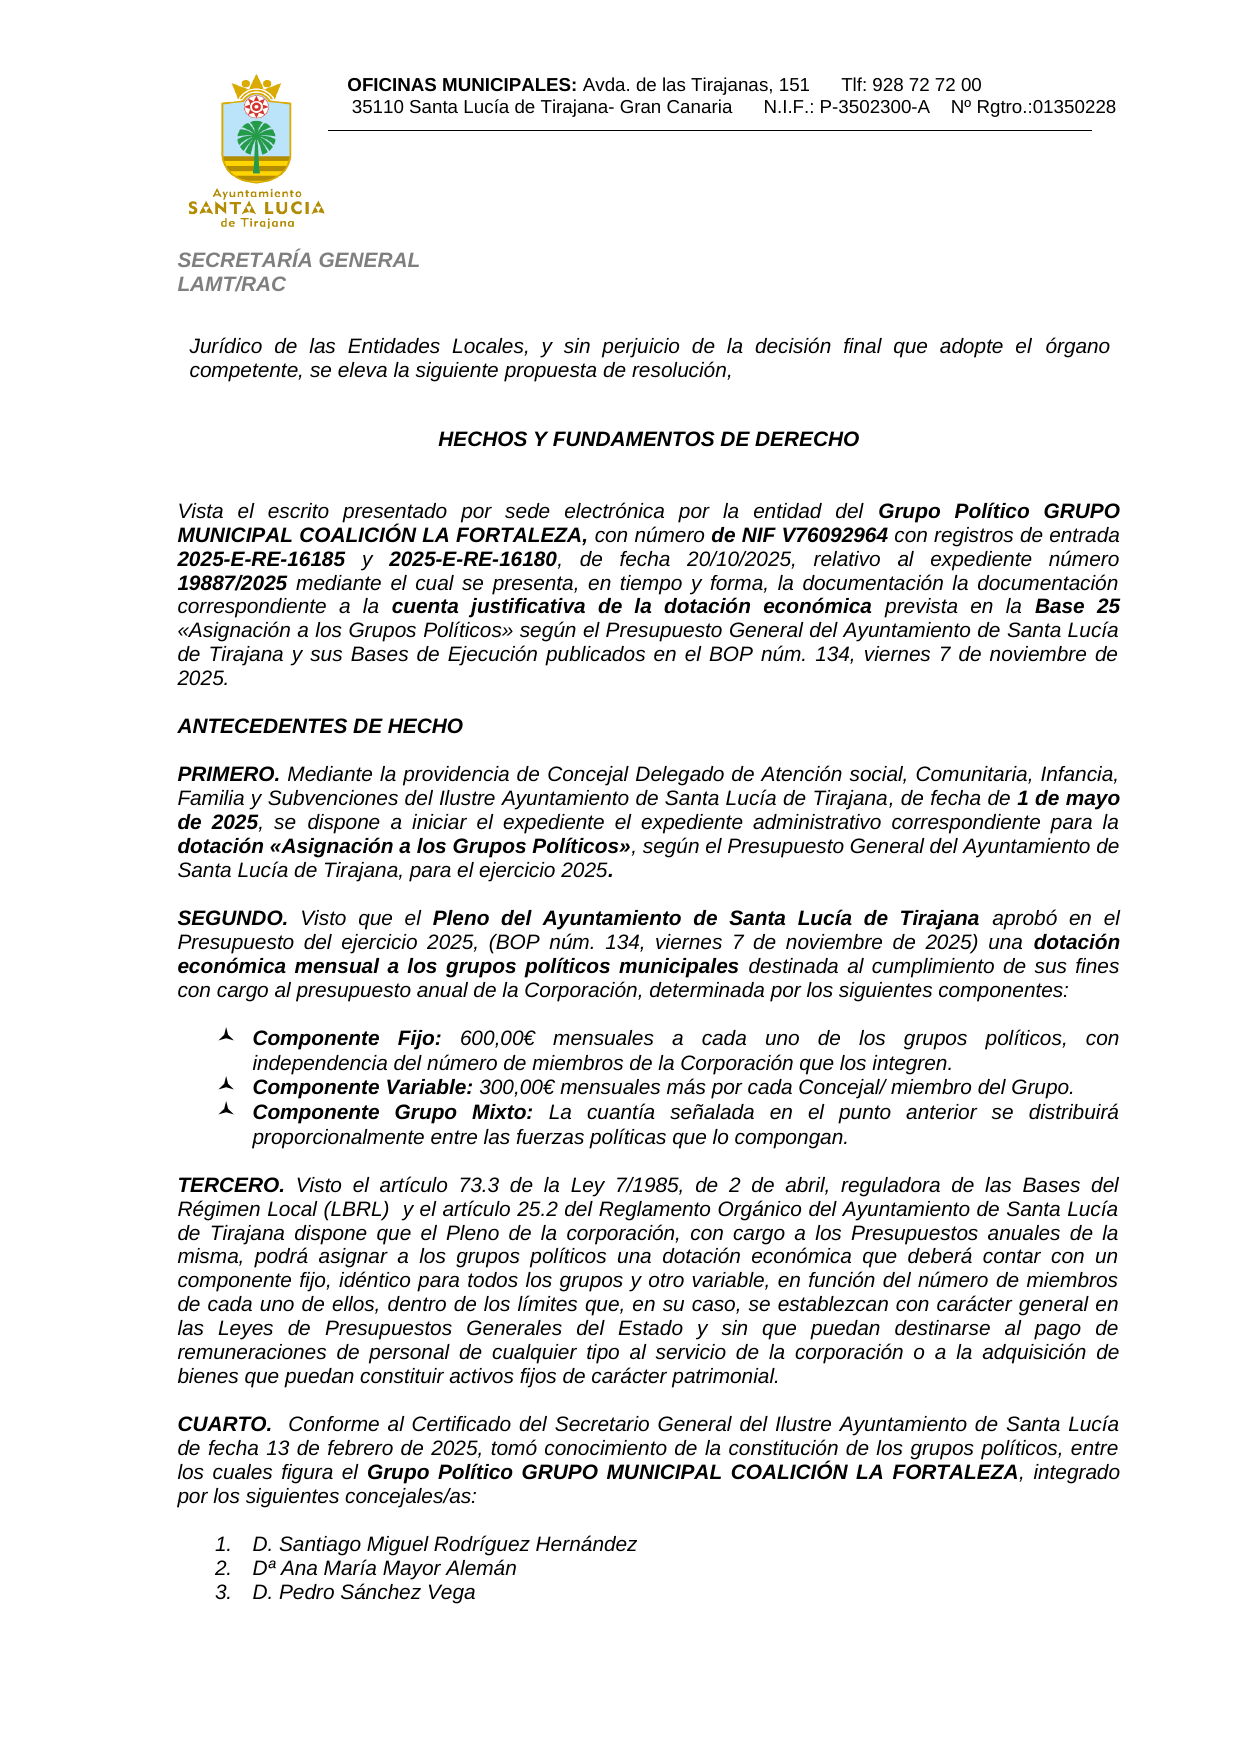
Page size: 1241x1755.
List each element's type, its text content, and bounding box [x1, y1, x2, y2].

list Dª Ana María Mayor Alemán [215, 1556, 1122, 1580]
text CUARTO. Conforme al Certificado del Secretario General del Ilustre Ayuntamiento de Santa Lucía de fecha 13 de febrero de 2025, tomó conocimiento de la constitución de los grupos políticos, entre los cuales figura el Grupo Político GRUPO MUNICIPAL COALICIÓN LA FORTALEZA, integrado por los siguientes concejales/as: [177, 1412, 1122, 1508]
list Componente Variable: 300,00€ mensuales más por cada Concejal/ miembro del Grupo. [215, 1074, 1122, 1099]
text HECHOS Y FUNDAMENTOS DE DERECHO [177, 427, 1122, 451]
list D. Pedro Sánchez Vega [215, 1580, 1122, 1604]
list Componente Fijo: 600,00€ mensuales a cada uno de los grupos políticos, con independencia del número de miembros de la Corporación que los integren. [215, 1026, 1122, 1074]
text Jurídico de las Entidades Locales, y sin perjuicio de la decisión final que adopte el órgano competente, se eleva la siguiente propuesta de resolución, [189, 334, 1110, 382]
text Vista el escrito presentado por sede electrónica por la entidad del Grupo Político GRUPO MUNICIPAL COALICIÓN LA FORTALEZA, con número de NIF V76092964 con registros de entrada 2025-E-RE-16185 y 2025-E-RE-16180, de fecha 20/10/2025, relativo al expediente número 19887/2025 mediante el cual se presenta, en tiempo y forma, la documentación la documentación correspondiente a la cuenta justificativa de la dotación económica prevista en la Base 25 «Asignación a los Grupos Políticos» según el Presupuesto General del Ayuntamiento de Santa Lucía de Tirajana y sus Bases de Ejecución publicados en el BOP núm. 134, viernes 7 de noviembre de 2025. [177, 498, 1122, 690]
text PRIMERO. Mediante la providencia de Concejal Delegado de Atención social, Comunitaria, Infancia, Familia y Subvenciones del Ilustre Ayuntamiento de Santa Lucía de Tirajana, de fecha de 1 de mayo de 2025, se dispone a iniciar el expediente el expediente administrativo correspondiente para la dotación «Asignación a los Grupos Políticos», según el Presupuesto General del Ayuntamiento de Santa Lucía de Tirajana, para el ejercicio 2025. [177, 762, 1122, 882]
list Componente Grupo Mixto: La cuantía señalada en el punto anterior se distribuirá proporcionalmente entre las fuerzas políticas que lo compongan. [215, 1099, 1122, 1148]
list D. Santiago Miguel Rodríguez Hernández [215, 1532, 1122, 1556]
text SEGUNDO. Visto que el Pleno del Ayuntamiento de Santa Lucía de Tirajana aprobó en el Presupuesto del ejercicio 2025, (BOP núm. 134, viernes 7 de noviembre de 2025) una dotación económica mensual a los grupos políticos municipales destinada al cumplimiento de sus fines con cargo al presupuesto anual de la Corporación, determinada por los siguientes componentes: [177, 906, 1122, 1002]
text TERCERO. Visto el artículo 73.3 de la Ley 7/1985, de 2 de abril, reguladora de las Bases del Régimen Local (LBRL) y el artículo 25.2 del Reglamento Orgánico del Ayuntamiento de Santa Lucía de Tirajana dispone que el Pleno de la corporación, con cargo a los Presupuestos anuales de la misma, podrá asignar a los grupos políticos una dotación económica que deberá contar con un componente fijo, idéntico para todos los grupos y otro variable, en función del número de miembros de cada uno de ellos, dentro de los límites que, en su caso, se establezcan con carácter general en las Leyes de Presupuestos Generales del Estado y sin que puedan destinarse al pago de remuneraciones de personal de cualquier tipo al servicio de la corporación o a la adquisición de bienes que puedan constituir activos fijos de carácter patrimonial. [177, 1172, 1122, 1388]
text ANTECEDENTES DE HECHO [177, 714, 1122, 738]
